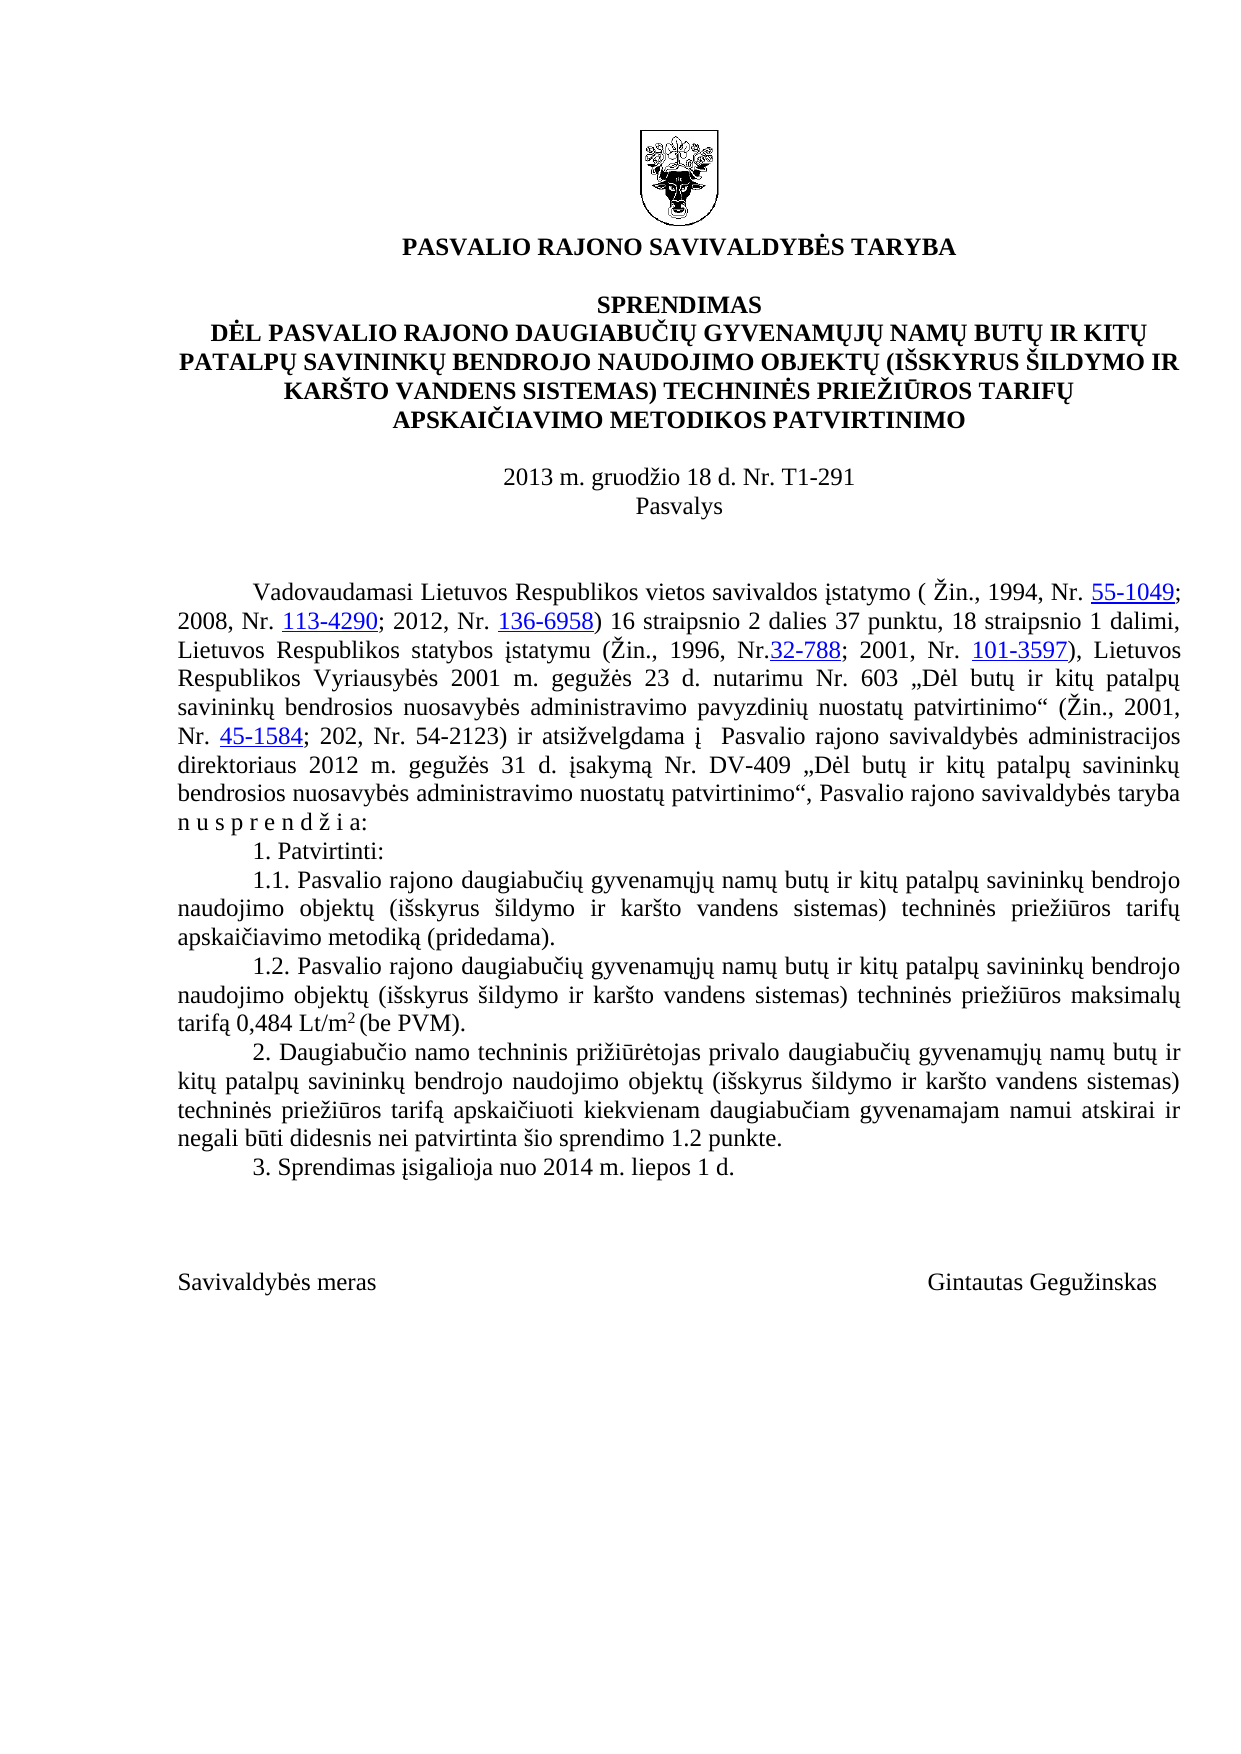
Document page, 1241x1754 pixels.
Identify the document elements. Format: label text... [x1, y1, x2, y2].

text Pasvalys [177, 491, 1181, 520]
text 1.2. Pasvalio rajono daugiabučių gyvenamųjų namų butų ir kitų patalpų savininkų bendrojo naudojimo objektų (išskyrus šildymo ir karšto vandens sistemas) techninės priežiūros maksimalų tarifą 0,484 Lt/m2 (be PVM). [177, 951, 1181, 1037]
text Pasvalio rajono savivaldybės taryba [177, 232, 1181, 261]
text Savivaldybės meras Gintautas Gegužinskas [177, 1267, 1181, 1296]
text Vadovaudamasi Lietuvos Respublikos vietos savivaldos įstatymo ( Žin., 1994, Nr. 55-1049; 2008, Nr. 113-4290; 2012, Nr. 136-6958) 16 straipsnio 2 dalies 37 punktu, 18 straipsnio 1 dalimi, Lietuvos Respublikos statybos įstatymu (Žin., 1996, Nr.32-788; 2001, Nr. 101-3597), Lietuvos Respublikos Vyriausybės 2001 m. gegužės 23 d. nutarimu Nr. 603 „Dėl butų ir kitų patalpų savininkų bendrosios nuosavybės administravimo pavyzdinių nuostatų patvirtinimo“ (Žin., 2001, Nr. 45-1584; 202, Nr. 54-2123) ir atsižvelgdama į Pasvalio rajono savivaldybės administracijos direktoriaus 2012 m. gegužės 31 d. įsakymą Nr. DV-409 „Dėl butų ir kitų patalpų savininkų bendrosios nuosavybės administravimo nuostatų patvirtinimo“, Pasvalio rajono savivaldybės taryba n u s p r e n d ž i a: [177, 577, 1181, 836]
text 2. Daugiabučio namo techninis prižiūrėtojas privalo daugiabučių gyvenamųjų namų butų ir kitų patalpų savininkų bendrojo naudojimo objektų (išskyrus šildymo ir karšto vandens sistemas) techninės priežiūros tarifą apskaičiuoti kiekvienam daugiabučiam gyvenamajam namui atskirai ir negali būti didesnis nei patvirtinta šio sprendimo 1.2 punkte. [177, 1037, 1181, 1152]
text Dėl PASVALIO RAJONO DAUGIABUČIŲ GYVENAMŲJŲ NAMŲ BUTŲ IR KITŲ PATALPŲ SAVININKŲ BENDROJO NAUDOJIMO OBJEKTŲ (IŠSKYRUS ŠILDYMO IR KARŠTO VANDENS SISTEMAS) TECHNINĖS PRIEŽIŪROS TARIFŲ APSKAIČIAVIMO METODIKOS PATVIRTINIMO [177, 318, 1181, 433]
text 1. Patvirtinti: [177, 836, 1181, 865]
text sprendimas [177, 290, 1181, 318]
text 3. Sprendimas įsigalioja nuo 2014 m. liepos 1 d. [177, 1152, 1181, 1181]
text 1.1. Pasvalio rajono daugiabučių gyvenamųjų namų butų ir kitų patalpų savininkų bendrojo naudojimo objektų (išskyrus šildymo ir karšto vandens sistemas) techninės priežiūros tarifų apskaičiavimo metodiką (pridedama). [177, 865, 1181, 951]
text 2013 m. gruodžio 18 d. Nr. T1-291 [177, 462, 1181, 491]
